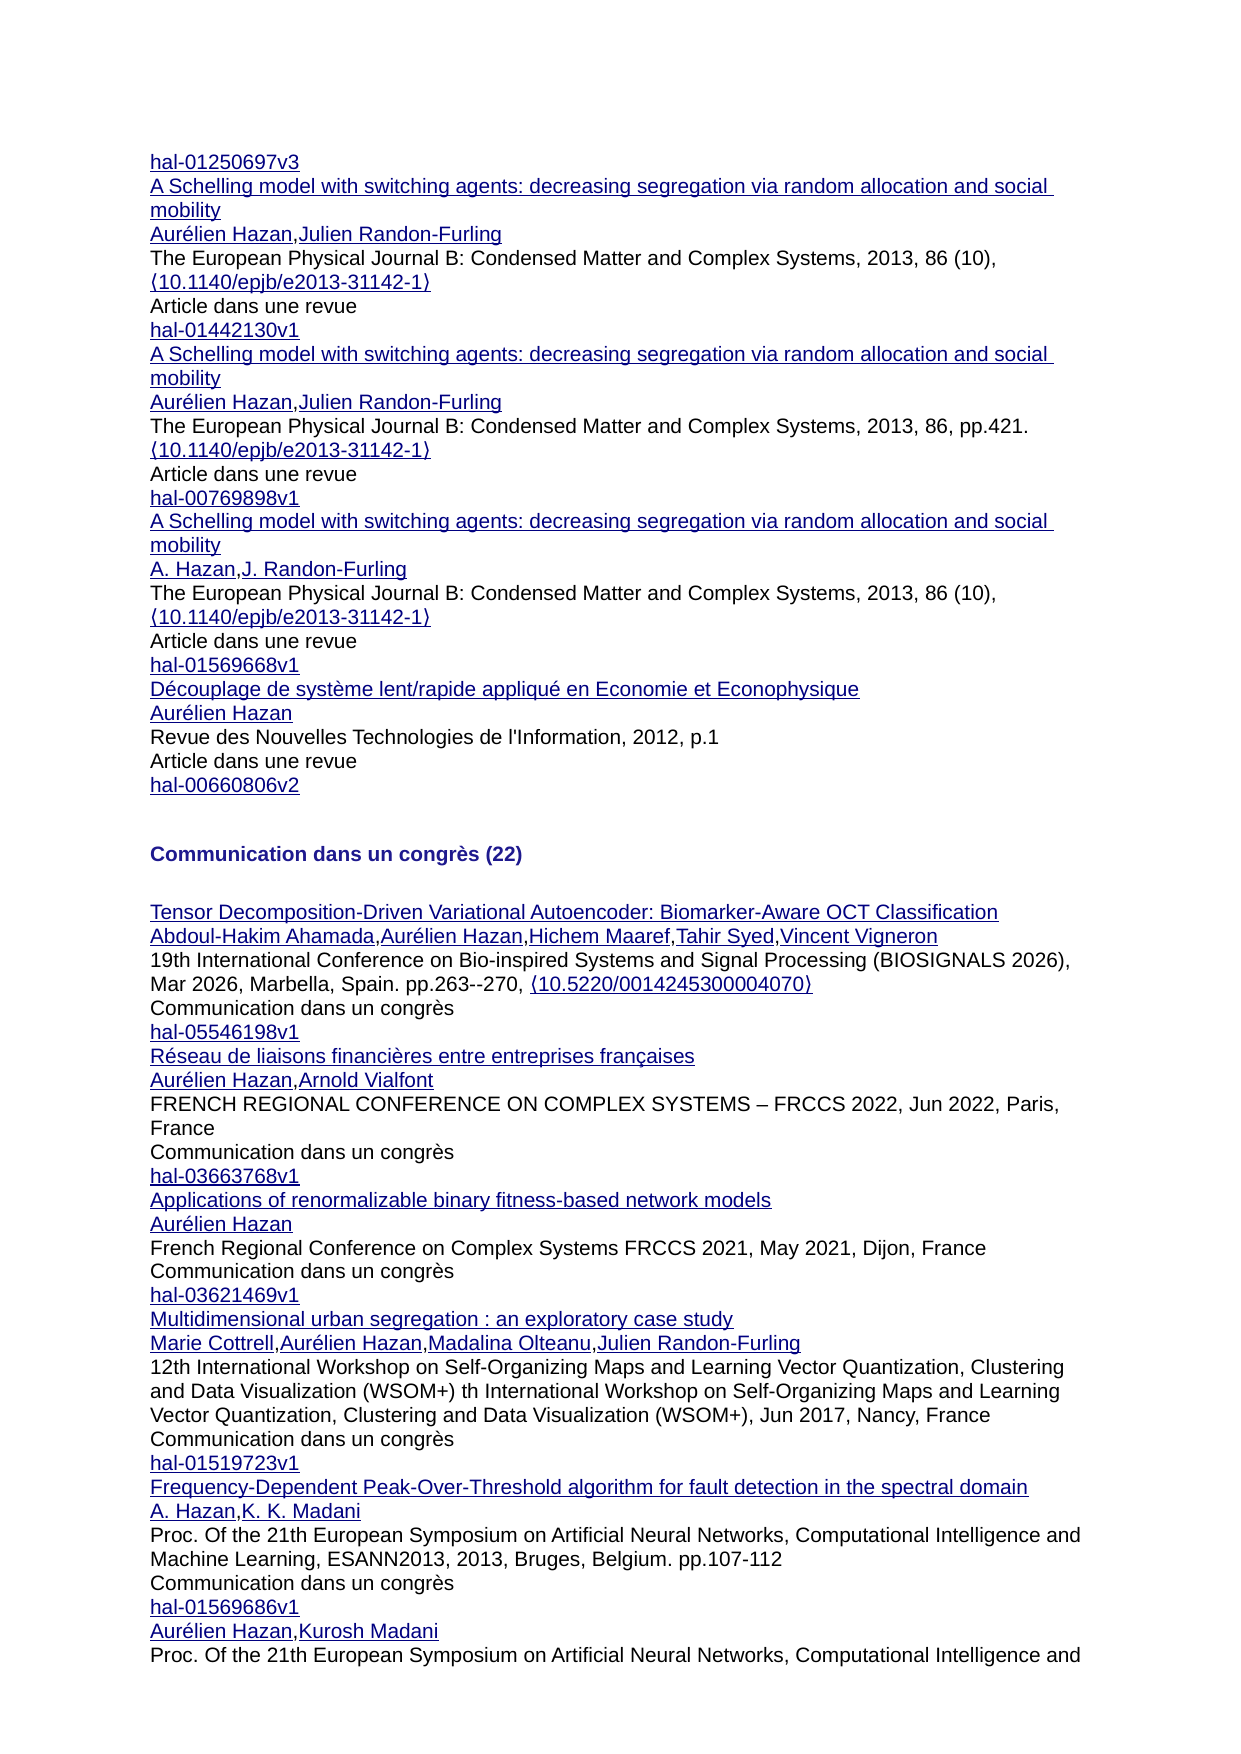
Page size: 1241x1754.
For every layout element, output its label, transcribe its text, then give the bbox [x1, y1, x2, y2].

table_cell A Schelling model with switching agents: decreasing segregation via random allocation and social mobility A. Hazan,J. Randon-Furling The European Physical Journal B: Condensed Matter and Complex Systems, 2013, 86 (10), ⟨10.1140/epjb/e2013-31142-1⟩ Article dans une revue hal-01569668v1 [150, 509, 1090, 677]
table_cell Multidimensional urban segregation : an exploratory case study Marie Cottrell,Aurélien Hazan,Madalina Olteanu,Julien Randon-Furling 12th International Workshop on Self-Organizing Maps and Learning Vector Quantization, Clustering and Data Visualization (WSOM+) th International Workshop on Self-Organizing Maps and Learning Vector Quantization, Clustering and Data Visualization (WSOM+), Jun 2017, Nancy, France Communication dans un congrès hal-01519723v1 [150, 1307, 1090, 1475]
table_cell Frequency-Dependent Peak-Over-Threshold algorithm for fault detection in the spectral domain Aurélien Hazan,Kurosh Madani Proc. Of the 21th European Symposium on Artificial Neural Networks, Computational Intelligence and Machine Learning, ESANN2013, Apr 2013, Bruges, Belgium Communication dans un congrès hal-00785382v2 [150, 1619, 1090, 1667]
subtitle Communication dans un congrès (22) [150, 842, 1090, 866]
table_cell Découplage de système lent/rapide appliqué en Economie et Econophysique Aurélien Hazan Revue des Nouvelles Technologies de l'Information, 2012, p.1 Article dans une revue hal-00660806v2 [150, 677, 1090, 797]
table_cell hal-01250697v3 [150, 150, 1090, 174]
table_header Tensor Decomposition-Driven Variational Autoencoder: Biomarker-Aware OCT Classification Abdoul-Hakim Ahamada,Aurélien Hazan,Hichem Maaref,Tahir Syed,Vincent Vigneron 19th International Conference on Bio-inspired Systems and Signal Processing (BIOSIGNALS 2026), Mar 2026, Marbella, Spain. pp.263--270, ⟨10.5220/0014245300004070⟩ Communication dans un congrès hal-05546198v1 [150, 900, 1090, 1044]
table_cell Frequency-Dependent Peak-Over-Threshold algorithm for fault detection in the spectral domain A. Hazan,K. K. Madani Proc. Of the 21th European Symposium on Artificial Neural Networks, Computational Intelligence and Machine Learning, ESANN2013, 2013, Bruges, Belgium. pp.107-112 Communication dans un congrès hal-01569686v1 [150, 1475, 1090, 1619]
table_cell A Schelling model with switching agents: decreasing segregation via random allocation and social mobility Aurélien Hazan,Julien Randon-Furling The European Physical Journal B: Condensed Matter and Complex Systems, 2013, 86, pp.421. ⟨10.1140/epjb/e2013-31142-1⟩ Article dans une revue hal-00769898v1 [150, 342, 1090, 509]
table_cell Applications of renormalizable binary fitness-based network models Aurélien Hazan French Regional Conference on Complex Systems FRCCS 2021, May 2021, Dijon, France Communication dans un congrès hal-03621469v1 [150, 1188, 1090, 1307]
table_cell A Schelling model with switching agents: decreasing segregation via random allocation and social mobility Aurélien Hazan,Julien Randon-Furling The European Physical Journal B: Condensed Matter and Complex Systems, 2013, 86 (10), ⟨10.1140/epjb/e2013-31142-1⟩ Article dans une revue hal-01442130v1 [150, 174, 1090, 342]
table_cell Réseau de liaisons financières entre entreprises françaises Aurélien Hazan,Arnold Vialfont FRENCH REGIONAL CONFERENCE ON COMPLEX SYSTEMS – FRCCS 2022, Jun 2022, Paris, France Communication dans un congrès hal-03663768v1 [150, 1044, 1090, 1187]
